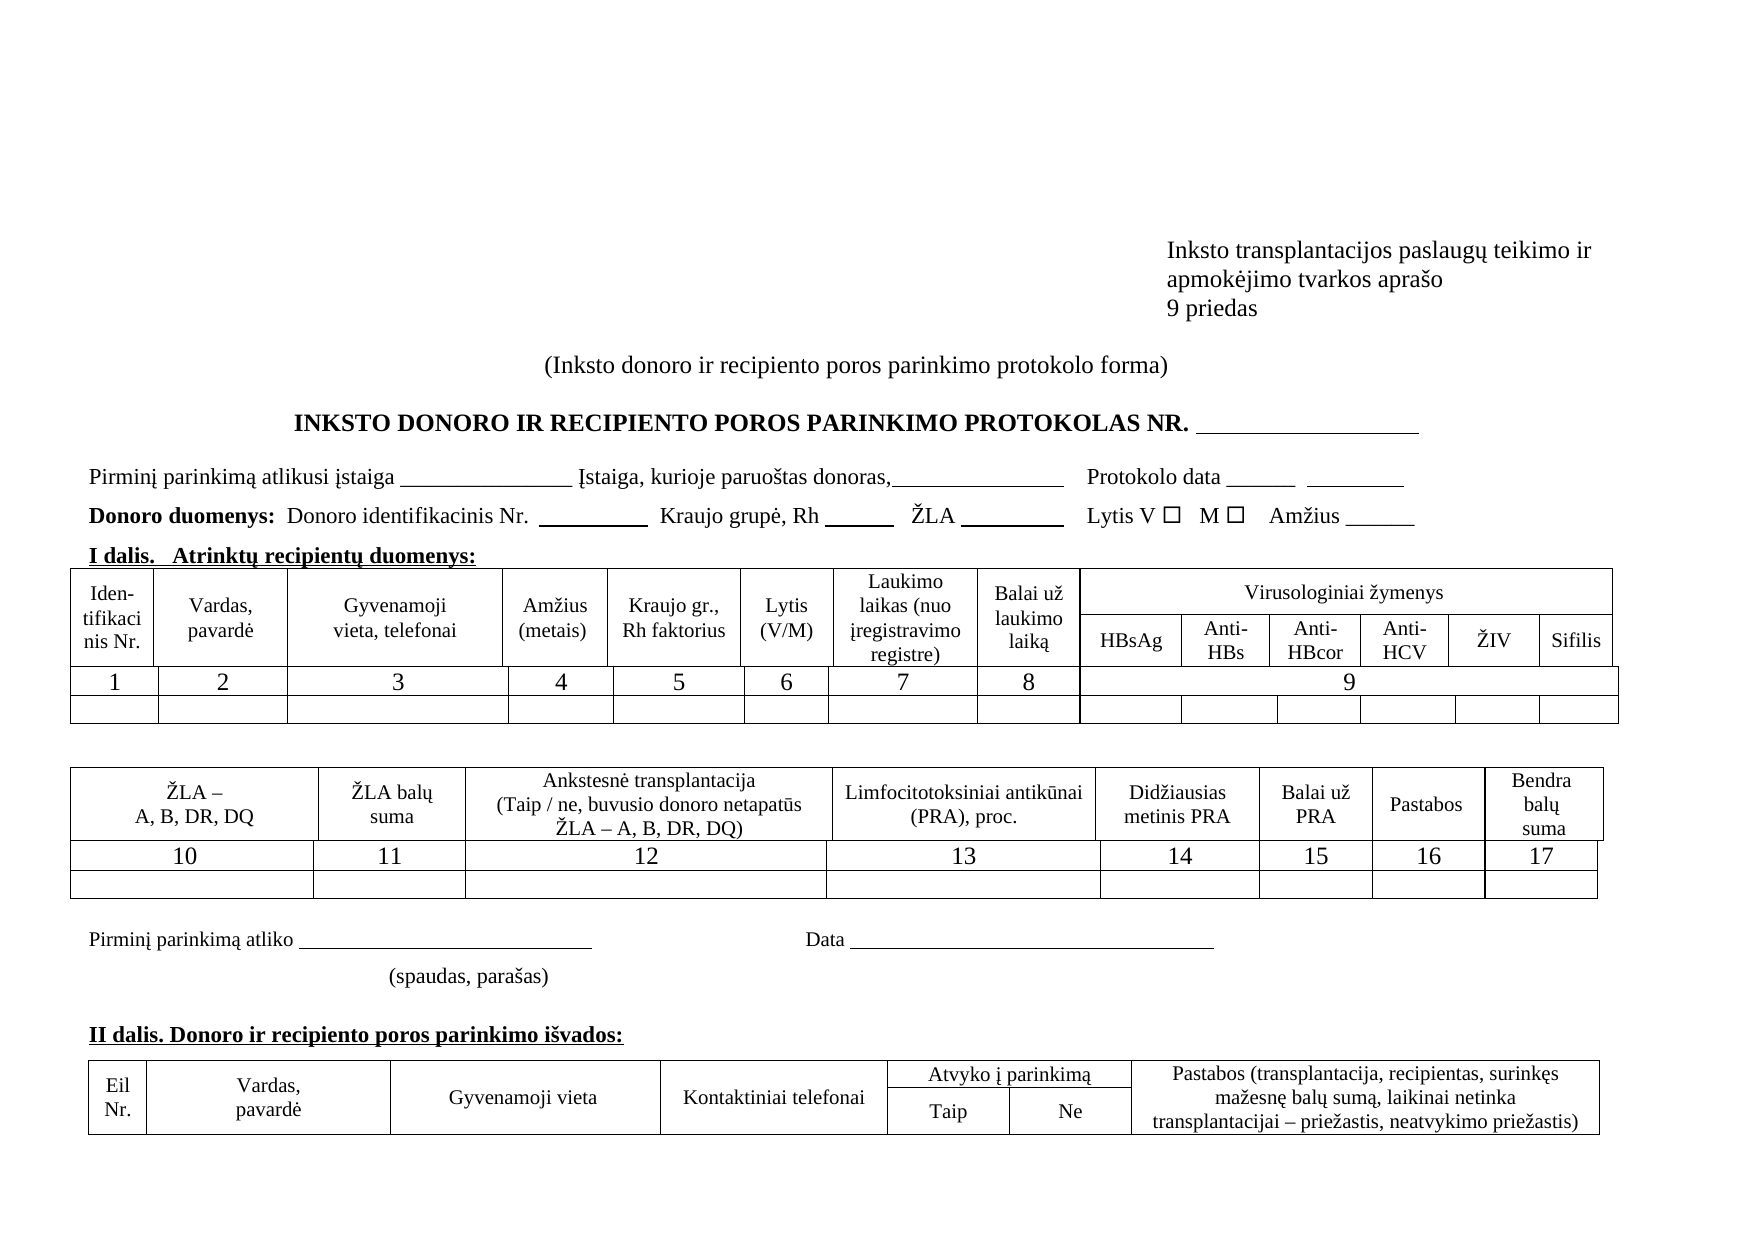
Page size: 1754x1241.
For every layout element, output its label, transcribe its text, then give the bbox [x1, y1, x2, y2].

table_header Bendra balų suma [1486, 768, 1603, 840]
table_cell 7 [829, 667, 977, 695]
table_header ŽLA – A, B, DR, DQ [71, 768, 318, 840]
table_header Vardas, pavardė [154, 569, 287, 666]
table_cell 14 [1101, 841, 1259, 870]
table_header Gyvenamoji vieta, telefonai [288, 569, 502, 666]
text I dalis. Atrinktų recipientų duomenys: [89, 542, 1624, 568]
text (spaudas, parašas) [89, 963, 1624, 1002]
table_cell Anti-HBcor [1270, 615, 1360, 666]
table_cell Ne [1010, 1088, 1131, 1133]
table_cell [509, 696, 613, 723]
table_cell [1361, 696, 1455, 723]
table_cell Anti-HCV [1361, 615, 1448, 666]
table_cell [1598, 870, 1603, 897]
table_header Kraujo gr., Rh faktorius [608, 569, 740, 666]
table_header Ankstesnė transplantacija (Taip / ne, buvusio donoro netapatūs ŽLA – A, B, DR, DQ) [466, 768, 832, 840]
text InkstO donoro ir recipiento poros parinkimo protokolas nr. [89, 408, 1624, 437]
table_cell 9 [1081, 667, 1618, 695]
table_header Amžius (metais) [503, 569, 607, 666]
table_header Eil Nr. [89, 1061, 146, 1133]
table_cell Anti-HBs [1182, 615, 1269, 666]
text 9 priedas [1167, 293, 1624, 322]
table_cell 11 [314, 841, 465, 870]
text Pirminį parinkimą atliko Data [89, 927, 1624, 951]
table_header Virusologiniai žymenys [1081, 569, 1612, 614]
table_cell [1486, 871, 1597, 897]
table_cell ŽIV [1449, 615, 1539, 666]
table_cell 5 [614, 667, 744, 695]
table_header Kontaktiniai telefonai [661, 1061, 887, 1133]
table_cell [1081, 696, 1181, 723]
table_cell [614, 696, 744, 723]
text Donoro duomenys: Donoro identifikacinis Nr. Kraujo grupė, Rh ŽLA Lytis V  M  Amžius ______ [89, 502, 1624, 529]
table_cell [745, 696, 828, 723]
table_header Gyvenamoji vieta [391, 1061, 660, 1133]
table_cell Taip [888, 1088, 1009, 1133]
table_cell 12 [466, 841, 826, 870]
table_cell [1456, 696, 1539, 723]
table_cell 13 [827, 841, 1100, 870]
table_cell [829, 696, 977, 723]
table_cell HBsAg [1081, 615, 1181, 666]
table_header Didžiausias metinis PRA [1096, 768, 1259, 840]
table_cell Sifilis [1540, 615, 1612, 666]
table_cell 6 [745, 667, 828, 695]
table_cell [1260, 871, 1372, 897]
table_cell [1540, 696, 1618, 723]
table_header Pastabos [1373, 768, 1484, 840]
table_header Limfocitotoksiniai antikūnai (PRA), proc. [833, 768, 1095, 840]
table_cell 16 [1373, 841, 1484, 870]
table_header Lytis (V/M) [741, 569, 833, 666]
table_header ŽLA balų suma [319, 768, 465, 840]
table_cell [827, 871, 1100, 897]
table_header [1613, 568, 1619, 614]
table_cell 8 [978, 667, 1079, 695]
table_cell [466, 871, 826, 897]
table_header Pastabos (transplantacija, recipientas, surinkęs mažesnę balų sumą, laikinai netinka transplantacijai – priežastis, neatvykimo priežastis) [1132, 1061, 1599, 1133]
text (Inksto donoro ir recipiento poros parinkimo protokolo forma) [89, 350, 1624, 379]
table_cell 4 [509, 667, 613, 695]
table_cell [159, 696, 287, 723]
table_cell [1598, 841, 1603, 870]
table_cell 15 [1260, 841, 1372, 870]
table_cell 3 [288, 667, 508, 695]
table_cell [1278, 696, 1360, 723]
table_cell [1373, 871, 1484, 897]
table_cell [288, 696, 508, 723]
table_cell 2 [159, 667, 287, 695]
table_header Iden-tifikacinis Nr. [71, 569, 153, 666]
table_cell [1101, 871, 1259, 897]
table_cell 17 [1486, 841, 1597, 870]
table_cell [1613, 614, 1619, 666]
table_cell [314, 871, 465, 897]
text Inksto transplantacijos paslaugų teikimo ir apmokėjimo tvarkos aprašo [1167, 235, 1624, 293]
table_cell [71, 696, 158, 723]
text Pirminį parinkimą atlikusi įstaiga _______________ Įstaiga, kurioje paruoštas donoras, Protokolo data ______ [89, 463, 1624, 489]
table_cell 1 [71, 667, 158, 695]
table_cell [978, 696, 1079, 723]
table_header Balai už laukimo laiką [978, 569, 1079, 666]
table_header Vardas, pavardė [147, 1061, 390, 1133]
table_cell [1182, 696, 1277, 723]
table_cell 10 [71, 841, 313, 870]
table_cell [71, 871, 313, 897]
table_header Balai už PRA [1260, 768, 1372, 840]
text II dalis. Donoro ir recipiento poros parinkimo išvados: [89, 1021, 1624, 1047]
table_header Atvyko į parinkimą [888, 1061, 1131, 1087]
table_header Laukimo laikas (nuo įregistravimo registre) [834, 569, 977, 666]
